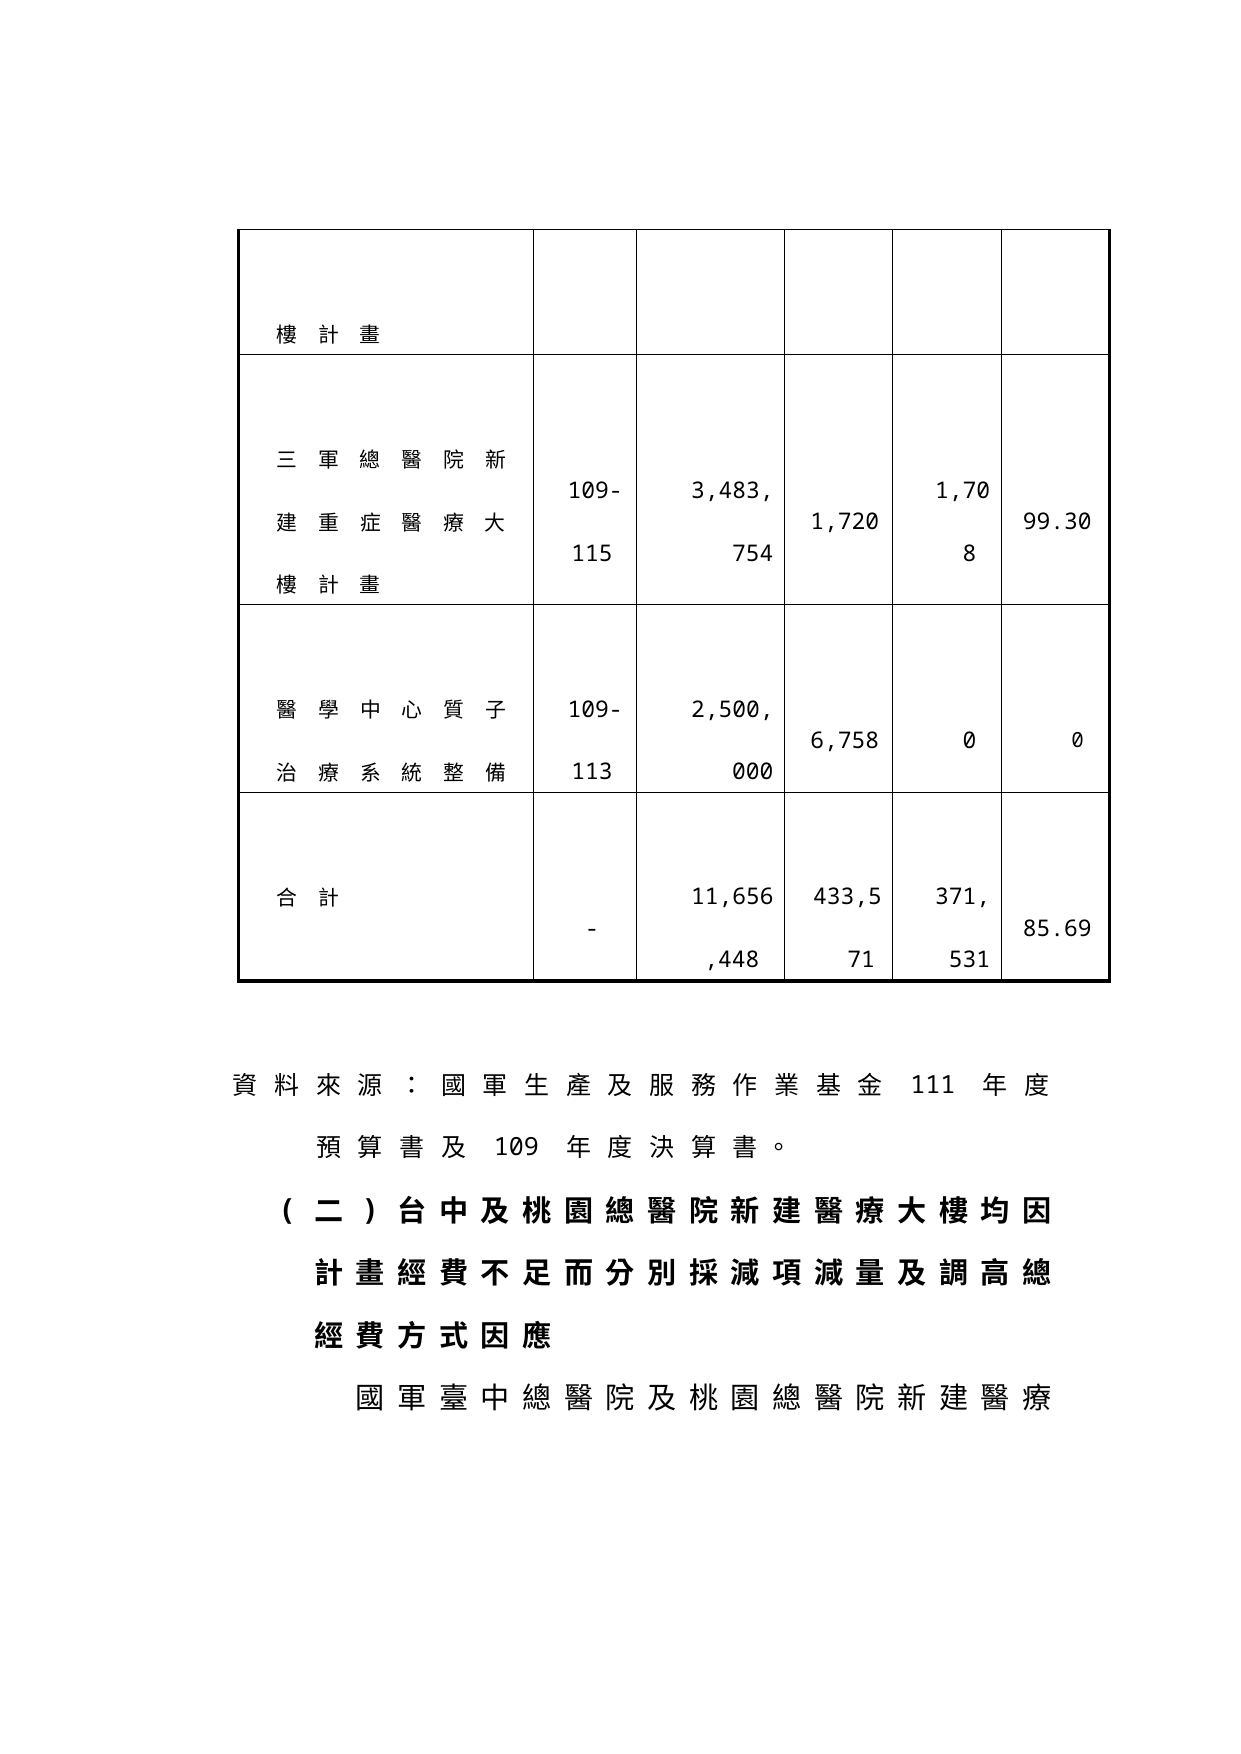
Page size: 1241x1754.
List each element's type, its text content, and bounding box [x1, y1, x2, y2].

table_cell 1,708 [893, 355, 1001, 604]
table_cell 2,500,000 [637, 605, 784, 792]
table_cell 109-113 [534, 605, 636, 792]
table_cell 109-115 [534, 355, 636, 604]
table_cell 三軍總醫院新建重症醫療大樓計畫 [240, 355, 533, 604]
table_cell [785, 230, 892, 354]
table_cell 371,531 [893, 793, 1001, 979]
table_cell 0 [1002, 605, 1108, 792]
table_cell 433,571 [785, 793, 892, 979]
text (二)台中及桃園總醫院新建醫療大樓均因計畫經費不足而分別採減項減量及調高總經費方式因應 [242, 1167, 1058, 1354]
table_cell - [534, 793, 636, 979]
table_cell [893, 230, 1001, 354]
table_cell [1002, 230, 1108, 354]
table_cell 1,720 [785, 355, 892, 604]
table_cell 85.69 [1002, 793, 1108, 979]
table_cell 6,758 [785, 605, 892, 792]
table_cell 樓計畫 [240, 230, 533, 354]
table_cell 0 [893, 605, 1001, 792]
text 資料來源：國軍生產及服務作業基金111年度預算書及109年度決算書。 [212, 1042, 1058, 1167]
table_cell 11,656,448 [637, 793, 784, 979]
table_cell 醫學中心質子治療系統整備 [240, 605, 533, 792]
table_cell 3,483,754 [637, 355, 784, 604]
table_cell [534, 230, 636, 354]
table_cell 合計 [240, 793, 533, 979]
text 國軍臺中總醫院及桃園總醫院新建醫療大樓計畫原訂於108年度完成基本設計及審議，109年度辦理統包工程發包，惟2案均因計畫經費不足致統包工程流標多次，醫療事業分別採「調高計畫總經費」及「減項減量」等方式因應後始順利決標，容顯其計畫事前評估之未臻周延，說明如次： [271, 1354, 1058, 1417]
table_cell [637, 230, 784, 354]
table_cell 99.30 [1002, 355, 1108, 604]
